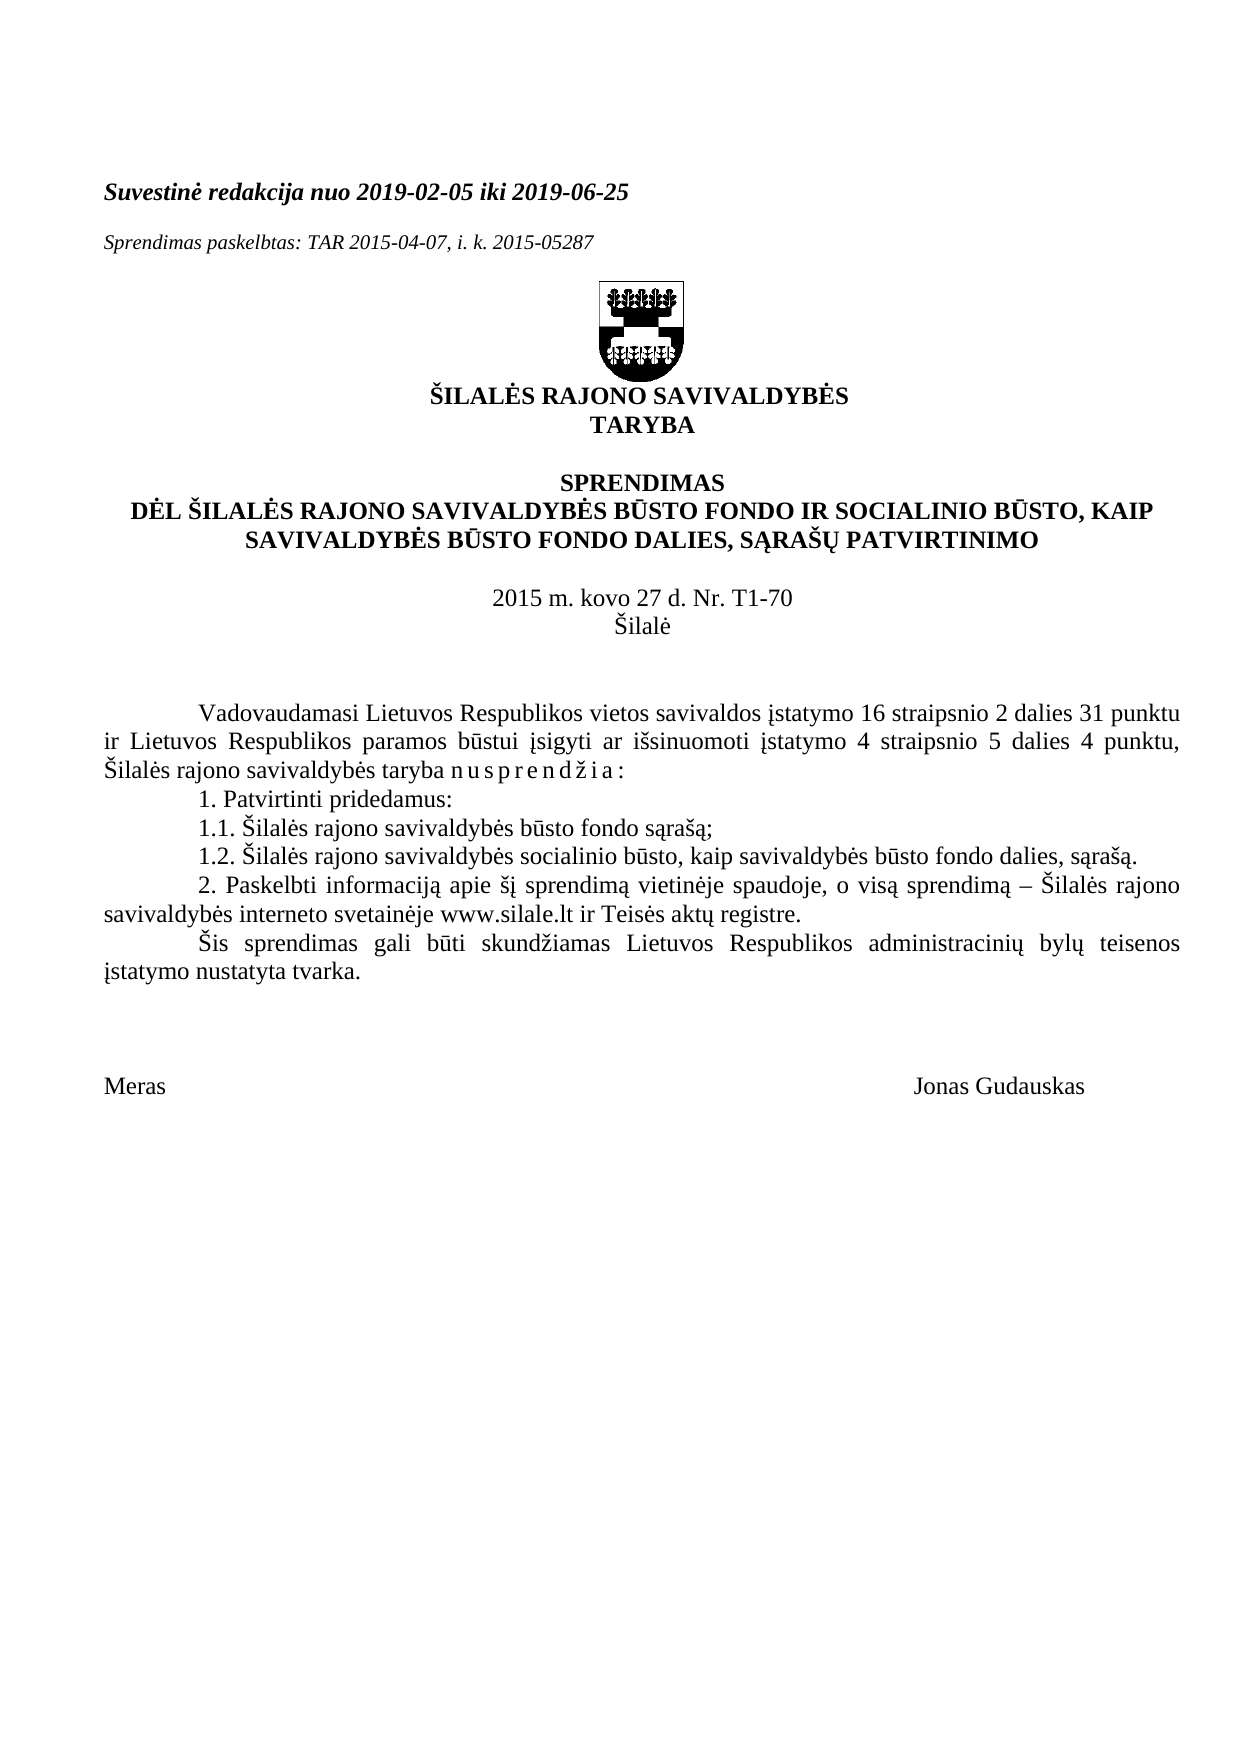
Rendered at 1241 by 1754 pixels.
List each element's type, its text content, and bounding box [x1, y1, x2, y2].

text 1.1. Šilalės rajono savivaldybės būsto fondo sąrašą; [103, 813, 1181, 841]
text Šilalė [103, 611, 1181, 640]
text 2. Paskelbti informaciją apie šį sprendimą vietinėje spaudoje, o visą sprendimą – Šilalės rajono savivaldybės interneto svetainėje www.silale.lt ir Teisės aktų registre. [103, 870, 1181, 928]
text 1.2. Šilalės rajono savivaldybės socialinio būsto, kaip savivaldybės būsto fondo dalies, sąrašą. [103, 841, 1181, 870]
text Suvestinė redakcija nuo 2019-02-05 iki 2019-06-25 [103, 177, 1181, 206]
text Šilalės rajono savivaldybės [103, 381, 1181, 410]
text Vadovaudamasi Lietuvos Respublikos vietos savivaldos įstatymo 16 straipsnio 2 dalies 31 punktu ir Lietuvos Respublikos paramos būstui įsigyti ar išsinuomoti įstatymo 4 straipsnio 5 dalies 4 punktu, Šilalės rajono savivaldybės taryba nusprendžia: [103, 698, 1181, 784]
text TARYBA [103, 410, 1181, 439]
text 2015 m. kovo 27 d. Nr. T1-70 [103, 583, 1181, 611]
text Meras Jonas Gudauskas [103, 1071, 1181, 1100]
text Šis sprendimas gali būti skundžiamas Lietuvos Respublikos administracinių bylų teisenos įstatymo nustatyta tvarka. [103, 928, 1181, 985]
text DĖL ŠILALĖS RAJONO SAVIVALDYBĖS BŪSTO FONDO IR SOCIALINIO BŪSTO, KAIP SAVIVALDYBĖS BŪSTO FONDO DALIES, SĄRAŠŲ PATVIRTINIMO [103, 496, 1181, 554]
text SPRENDIMAS [103, 468, 1181, 496]
text 1. Patvirtinti pridedamus: [103, 784, 1181, 813]
text Sprendimas paskelbtas: TAR 2015-04-07, i. k. 2015-05287 [103, 230, 1181, 254]
